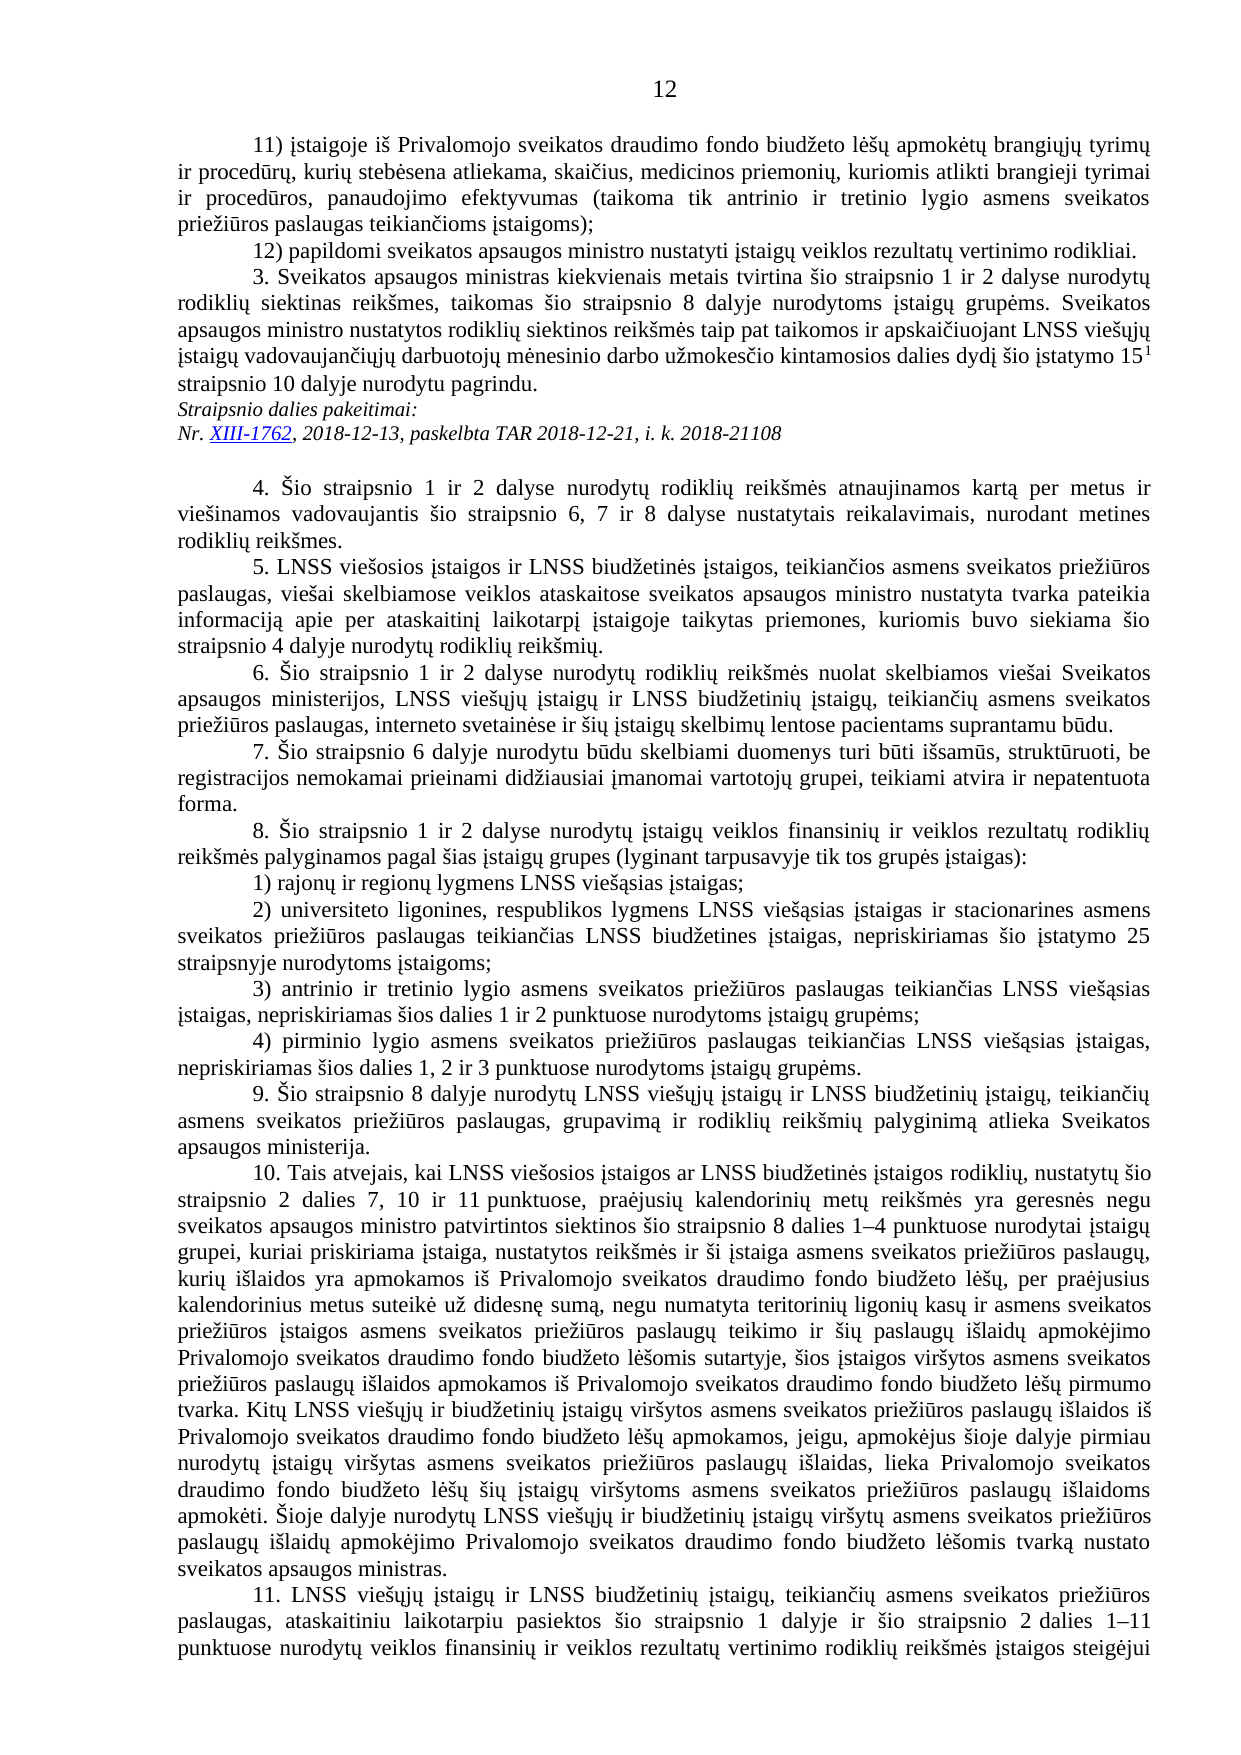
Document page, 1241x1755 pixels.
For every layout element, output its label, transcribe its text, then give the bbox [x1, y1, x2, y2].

text 4) pirminio lygio asmens sveikatos priežiūros paslaugas teikiančias LNSS viešąsias įstaigas, nepriskiriamas šios dalies 1, 2 ir 3 punktuose nurodytoms įstaigų grupėms. [177, 1028, 1152, 1080]
text 3. Sveikatos apsaugos ministras kiekvienais metais tvirtina šio straipsnio 1 ir 2 dalyse nurodytų rodiklių siektinas reikšmes, taikomas šio straipsnio 8 dalyje nurodytoms įstaigų grupėms. Sveikatos apsaugos ministro nustatytos rodiklių siektinos reikšmės taip pat taikomos ir apskaičiuojant LNSS viešųjų įstaigų vadovaujančiųjų darbuotojų mėnesinio darbo užmokesčio kintamosios dalies dydį šio įstatymo 151 straipsnio 10 dalyje nurodytu pagrindu. [177, 263, 1152, 397]
text 5. LNSS viešosios įstaigos ir LNSS biudžetinės įstaigos, teikiančios asmens sveikatos priežiūros paslaugas, viešai skelbiamose veiklos ataskaitose sveikatos apsaugos ministro nustatyta tvarka pateikia informaciją apie per ataskaitinį laikotarpį įstaigoje taikytas priemones, kuriomis buvo siekiama šio straipsnio 4 dalyje nurodytų rodiklių reikšmių. [177, 553, 1152, 659]
text 10. Tais atvejais, kai LNSS viešosios įstaigos ar LNSS biudžetinės įstaigos rodiklių, nustatytų šio straipsnio 2 dalies 7, 10 ir 11 punktuose, praėjusių kalendorinių metų reikšmės yra geresnės negu sveikatos apsaugos ministro patvirtintos siektinos šio straipsnio 8 dalies 1–4 punktuose nurodytai įstaigų grupei, kuriai priskiriama įstaiga, nustatytos reikšmės ir ši įstaiga asmens sveikatos priežiūros paslaugų, kurių išlaidos yra apmokamos iš Privalomojo sveikatos draudimo fondo biudžeto lėšų, per praėjusius kalendorinius metus suteikė už didesnę sumą, negu numatyta teritorinių ligonių kasų ir asmens sveikatos priežiūros įstaigos asmens sveikatos priežiūros paslaugų teikimo ir šių paslaugų išlaidų apmokėjimo Privalomojo sveikatos draudimo fondo biudžeto lėšomis sutartyje, šios įstaigos viršytos asmens sveikatos priežiūros paslaugų išlaidos apmokamos iš Privalomojo sveikatos draudimo fondo biudžeto lėšų pirmumo tvarka. Kitų LNSS viešųjų ir biudžetinių įstaigų viršytos asmens sveikatos priežiūros paslaugų išlaidos iš Privalomojo sveikatos draudimo fondo biudžeto lėšų apmokamos, jeigu, apmokėjus šioje dalyje pirmiau nurodytų įstaigų viršytas asmens sveikatos priežiūros paslaugų išlaidas, lieka Privalomojo sveikatos draudimo fondo biudžeto lėšų šių įstaigų viršytoms asmens sveikatos priežiūros paslaugų išlaidoms apmokėti. Šioje dalyje nurodytų LNSS viešųjų ir biudžetinių įstaigų viršytų asmens sveikatos priežiūros paslaugų išlaidų apmokėjimo Privalomojo sveikatos draudimo fondo biudžeto lėšomis tvarką nustato sveikatos apsaugos ministras. [177, 1159, 1152, 1581]
text 6. Šio straipsnio 1 ir 2 dalyse nurodytų rodiklių reikšmės nuolat skelbiamos viešai Sveikatos apsaugos ministerijos, LNSS viešųjų įstaigų ir LNSS biudžetinių įstaigų, teikiančių asmens sveikatos priežiūros paslaugas, interneto svetainėse ir šių įstaigų skelbimų lentose pacientams suprantamu būdu. [177, 659, 1152, 738]
text 8. Šio straipsnio 1 ir 2 dalyse nurodytų įstaigų veiklos finansinių ir veiklos rezultatų rodiklių reikšmės palyginamos pagal šias įstaigų grupes (lyginant tarpusavyje tik tos grupės įstaigas): [177, 817, 1152, 869]
text Nr. XIII-1762, 2018-12-13, paskelbta TAR 2018-12-21, i. k. 2018-21108 [177, 421, 1152, 445]
text 4. Šio straipsnio 1 ir 2 dalyse nurodytų rodiklių reikšmės atnaujinamos kartą per metus ir viešinamos vadovaujantis šio straipsnio 6, 7 ir 8 dalyse nustatytais reikalavimais, nurodant metines rodiklių reikšmes. [177, 474, 1152, 553]
text 11) įstaigoje iš Privalomojo sveikatos draudimo fondo biudžeto lėšų apmokėtų brangiųjų tyrimų ir procedūrų, kurių stebėsena atliekama, skaičius, medicinos priemonių, kuriomis atlikti brangieji tyrimai ir procedūros, panaudojimo efektyvumas (taikoma tik antrinio ir tretinio lygio asmens sveikatos priežiūros paslaugas teikiančioms įstaigoms); [177, 131, 1152, 237]
text 11. LNSS viešųjų įstaigų ir LNSS biudžetinių įstaigų, teikiančių asmens sveikatos priežiūros paslaugas, ataskaitiniu laikotarpiu pasiektos šio straipsnio 1 dalyje ir šio straipsnio 2 dalies 1–11 punktuose nurodytų veiklos finansinių ir veiklos rezultatų vertinimo rodiklių reikšmės įstaigos steigėjui [177, 1581, 1152, 1660]
text 3) antrinio ir tretinio lygio asmens sveikatos priežiūros paslaugas teikiančias LNSS viešąsias įstaigas, nepriskiriamas šios dalies 1 ir 2 punktuose nurodytoms įstaigų grupėms; [177, 975, 1152, 1028]
text 9. Šio straipsnio 8 dalyje nurodytų LNSS viešųjų įstaigų ir LNSS biudžetinių įstaigų, teikiančių asmens sveikatos priežiūros paslaugas, grupavimą ir rodiklių reikšmių palyginimą atlieka Sveikatos apsaugos ministerija. [177, 1080, 1152, 1159]
text 1) rajonų ir regionų lygmens LNSS viešąsias įstaigas; [177, 869, 1152, 896]
text 12) papildomi sveikatos apsaugos ministro nustatyti įstaigų veiklos rezultatų vertinimo rodikliai. [177, 237, 1152, 263]
text 2) universiteto ligonines, respublikos lygmens LNSS viešąsias įstaigas ir stacionarines asmens sveikatos priežiūros paslaugas teikiančias LNSS biudžetines įstaigas, nepriskiriamas šio įstatymo 25 straipsnyje nurodytoms įstaigoms; [177, 896, 1152, 975]
text 7. Šio straipsnio 6 dalyje nurodytu būdu skelbiami duomenys turi būti išsamūs, struktūruoti, be registracijos nemokamai prieinami didžiausiai įmanomai vartotojų grupei, teikiami atvira ir nepatentuota forma. [177, 738, 1152, 817]
text Straipsnio dalies pakeitimai: [177, 397, 1152, 421]
